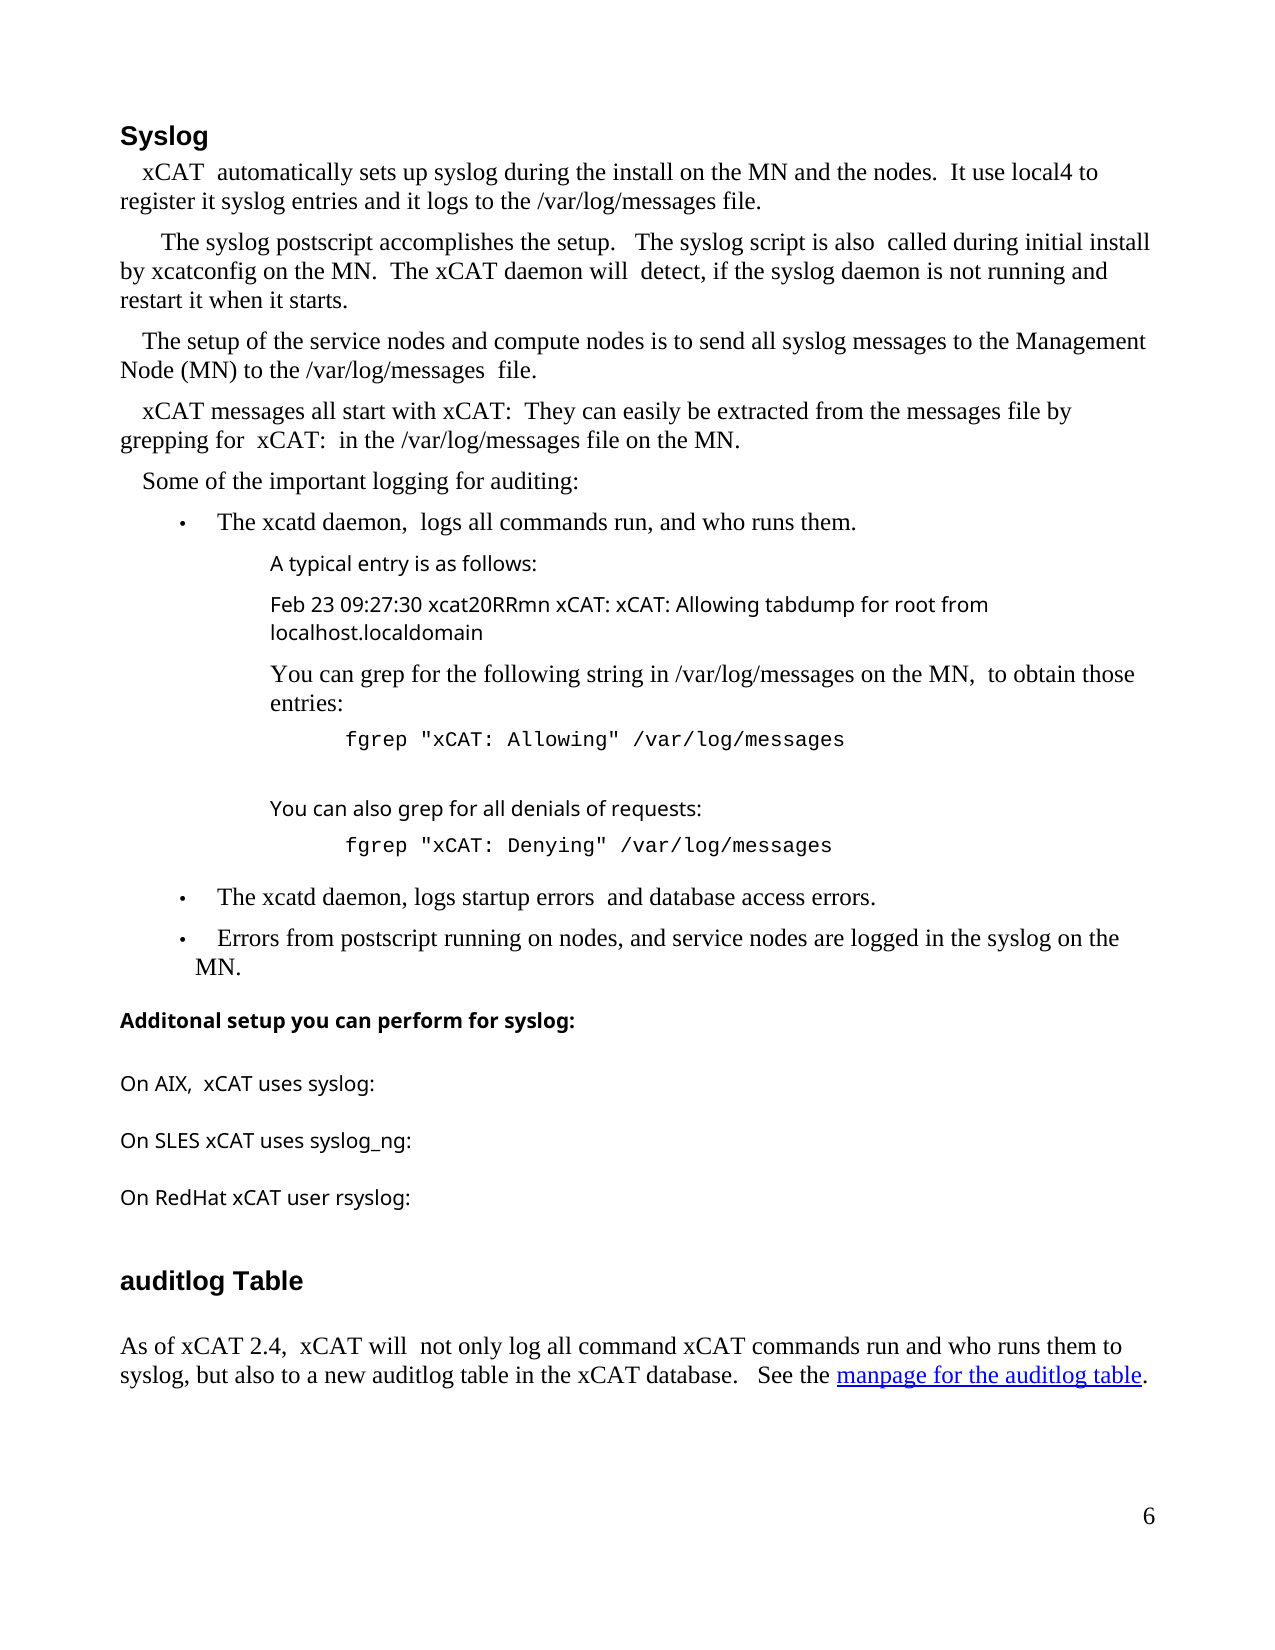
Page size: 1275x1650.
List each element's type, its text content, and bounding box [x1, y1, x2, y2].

subtitle Additonal setup you can perform for syslog: [120, 1006, 1155, 1035]
text The syslog postscript accomplishes the setup. The syslog script is also called during initial install by xcatconfig on the MN. The xCAT daemon will detect, if the syslog daemon is not running and restart it when it starts. [120, 227, 1155, 314]
text As of xCAT 2.4, xCAT will not only log all command xCAT commands run and who runs them to syslog, but also to a new auditlog table in the xCAT database. See the manpage for the auditlog table. [120, 1331, 1155, 1389]
subtitle Syslog [120, 120, 1155, 151]
text xCAT messages all start with xCAT: They can easily be extracted from the messages file by grepping for xCAT: in the /var/log/messages file on the MN. [120, 396, 1155, 454]
list fgrep "xCAT: Denying" /var/log/messages [307, 834, 1155, 858]
text On RedHat xCAT user rsyslog: [120, 1183, 1155, 1212]
list Errors from postscript running on nodes, and service nodes are logged in the syslog on the MN. [157, 923, 1155, 981]
text On SLES xCAT uses syslog_ng: [120, 1126, 1155, 1155]
list The xcatd daemon, logs all commands run, and who runs them. [157, 507, 1155, 536]
list A typical entry is as follows: [232, 549, 1155, 577]
text Some of the important logging for auditing: [120, 466, 1155, 495]
list fgrep "xCAT: Allowing" /var/log/messages [307, 729, 1155, 753]
text On AIX, xCAT uses syslog: [120, 1069, 1155, 1098]
list You can also grep for all denials of requests: [232, 794, 1155, 822]
text The setup of the service nodes and compute nodes is to send all syslog messages to the Management Node (MN) to the /var/log/messages file. [120, 326, 1155, 384]
text xCAT automatically sets up syslog during the install on the MN and the nodes. It use local4 to register it syslog entries and it logs to the /var/log/messages file. [120, 157, 1155, 215]
list You can grep for the following string in /var/log/messages on the MN, to obtain those entries: [232, 659, 1155, 717]
subtitle auditlog Table [120, 1265, 1155, 1296]
list The xcatd daemon, logs startup errors and database access errors. [157, 882, 1155, 911]
list Feb 23 09:27:30 xcat20RRmn xCAT: xCAT: Allowing tabdump for root from localhost.localdomain [232, 590, 1155, 647]
